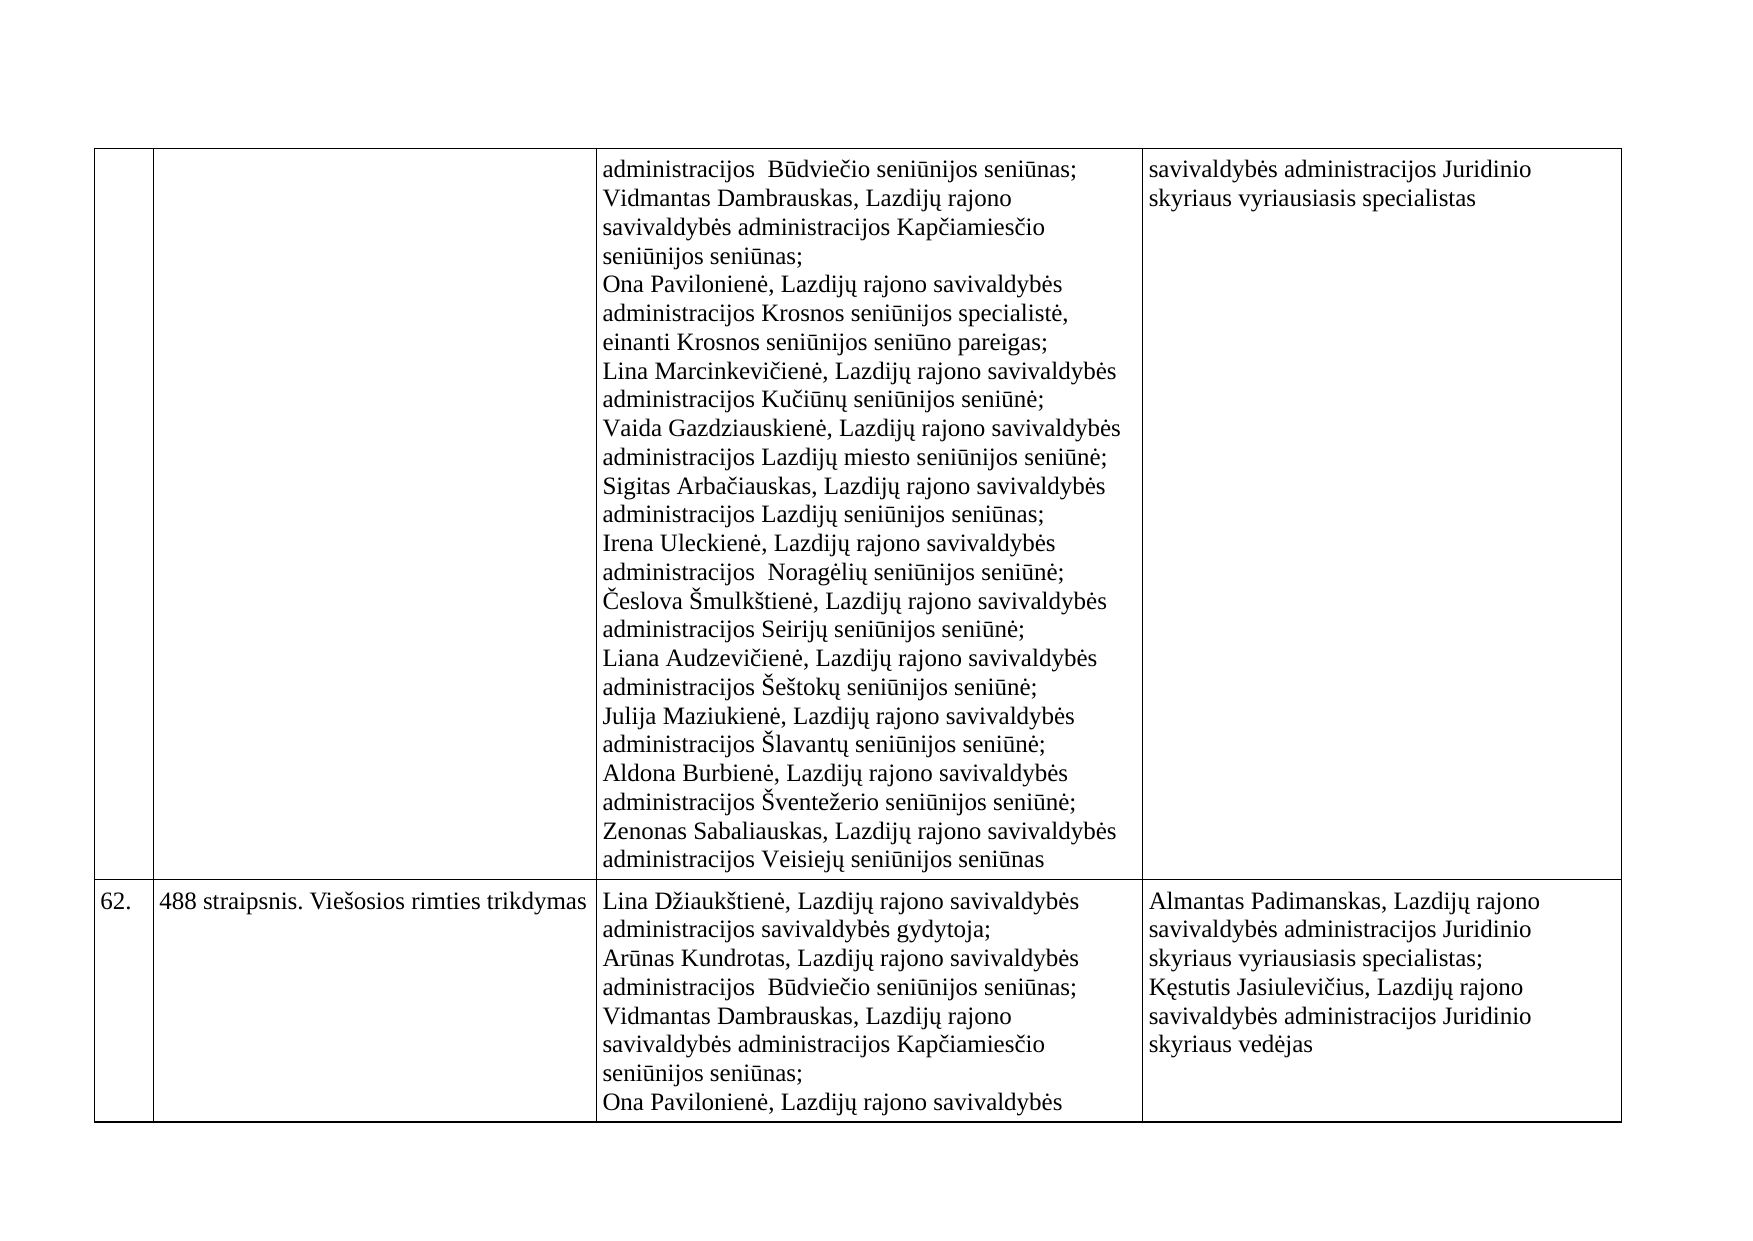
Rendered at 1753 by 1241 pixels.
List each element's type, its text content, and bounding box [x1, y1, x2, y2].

table_cell 488 straipsnis. Viešosios rimties trikdymas [154, 880, 596, 1121]
table_cell Almantas Padimanskas, Lazdijų rajono savivaldybės administracijos Juridinio skyriaus vyriausiasis specialistas; Kęstutis Jasiulevičius, Lazdijų rajono savivaldybės administracijos Juridinio skyriaus vedėjas [1143, 880, 1621, 1121]
table_cell 62. [95, 880, 153, 1121]
table_cell Lina Džiaukštienė, Lazdijų rajono savivaldybės administracijos savivaldybės gydytoja; Arūnas Kundrotas, Lazdijų rajono savivaldybės administracijos Būdviečio seniūnijos seniūnas; Vidmantas Dambrauskas, Lazdijų rajono savivaldybės administracijos Kapčiamiesčio seniūnijos seniūnas; Ona Pavilonienė, Lazdijų rajono savivaldybės [597, 880, 1142, 1121]
table_cell [95, 149, 153, 879]
table_cell [154, 149, 596, 879]
table_cell administracijos Būdviečio seniūnijos seniūnas; Vidmantas Dambrauskas, Lazdijų rajono savivaldybės administracijos Kapčiamiesčio seniūnijos seniūnas; Ona Pavilonienė, Lazdijų rajono savivaldybės administracijos Krosnos seniūnijos specialistė, einanti Krosnos seniūnijos seniūno pareigas; Lina Marcinkevičienė, Lazdijų rajono savivaldybės administracijos Kučiūnų seniūnijos seniūnė; Vaida Gazdziauskienė, Lazdijų rajono savivaldybės administracijos Lazdijų miesto seniūnijos seniūnė; Sigitas Arbačiauskas, Lazdijų rajono savivaldybės administracijos Lazdijų seniūnijos seniūnas; Irena Uleckienė, Lazdijų rajono savivaldybės administracijos Noragėlių seniūnijos seniūnė; Česlova Šmulkštienė, Lazdijų rajono savivaldybės administracijos Seirijų seniūnijos seniūnė; Liana Audzevičienė, Lazdijų rajono savivaldybės administracijos Šeštokų seniūnijos seniūnė; Julija Maziukienė, Lazdijų rajono savivaldybės administracijos Šlavantų seniūnijos seniūnė; Aldona Burbienė, Lazdijų rajono savivaldybės administracijos Šventežerio seniūnijos seniūnė; Zenonas Sabaliauskas, Lazdijų rajono savivaldybės administracijos Veisiejų seniūnijos seniūnas [597, 149, 1142, 879]
table_cell savivaldybės administracijos Juridinio skyriaus vyriausiasis specialistas [1143, 149, 1621, 879]
